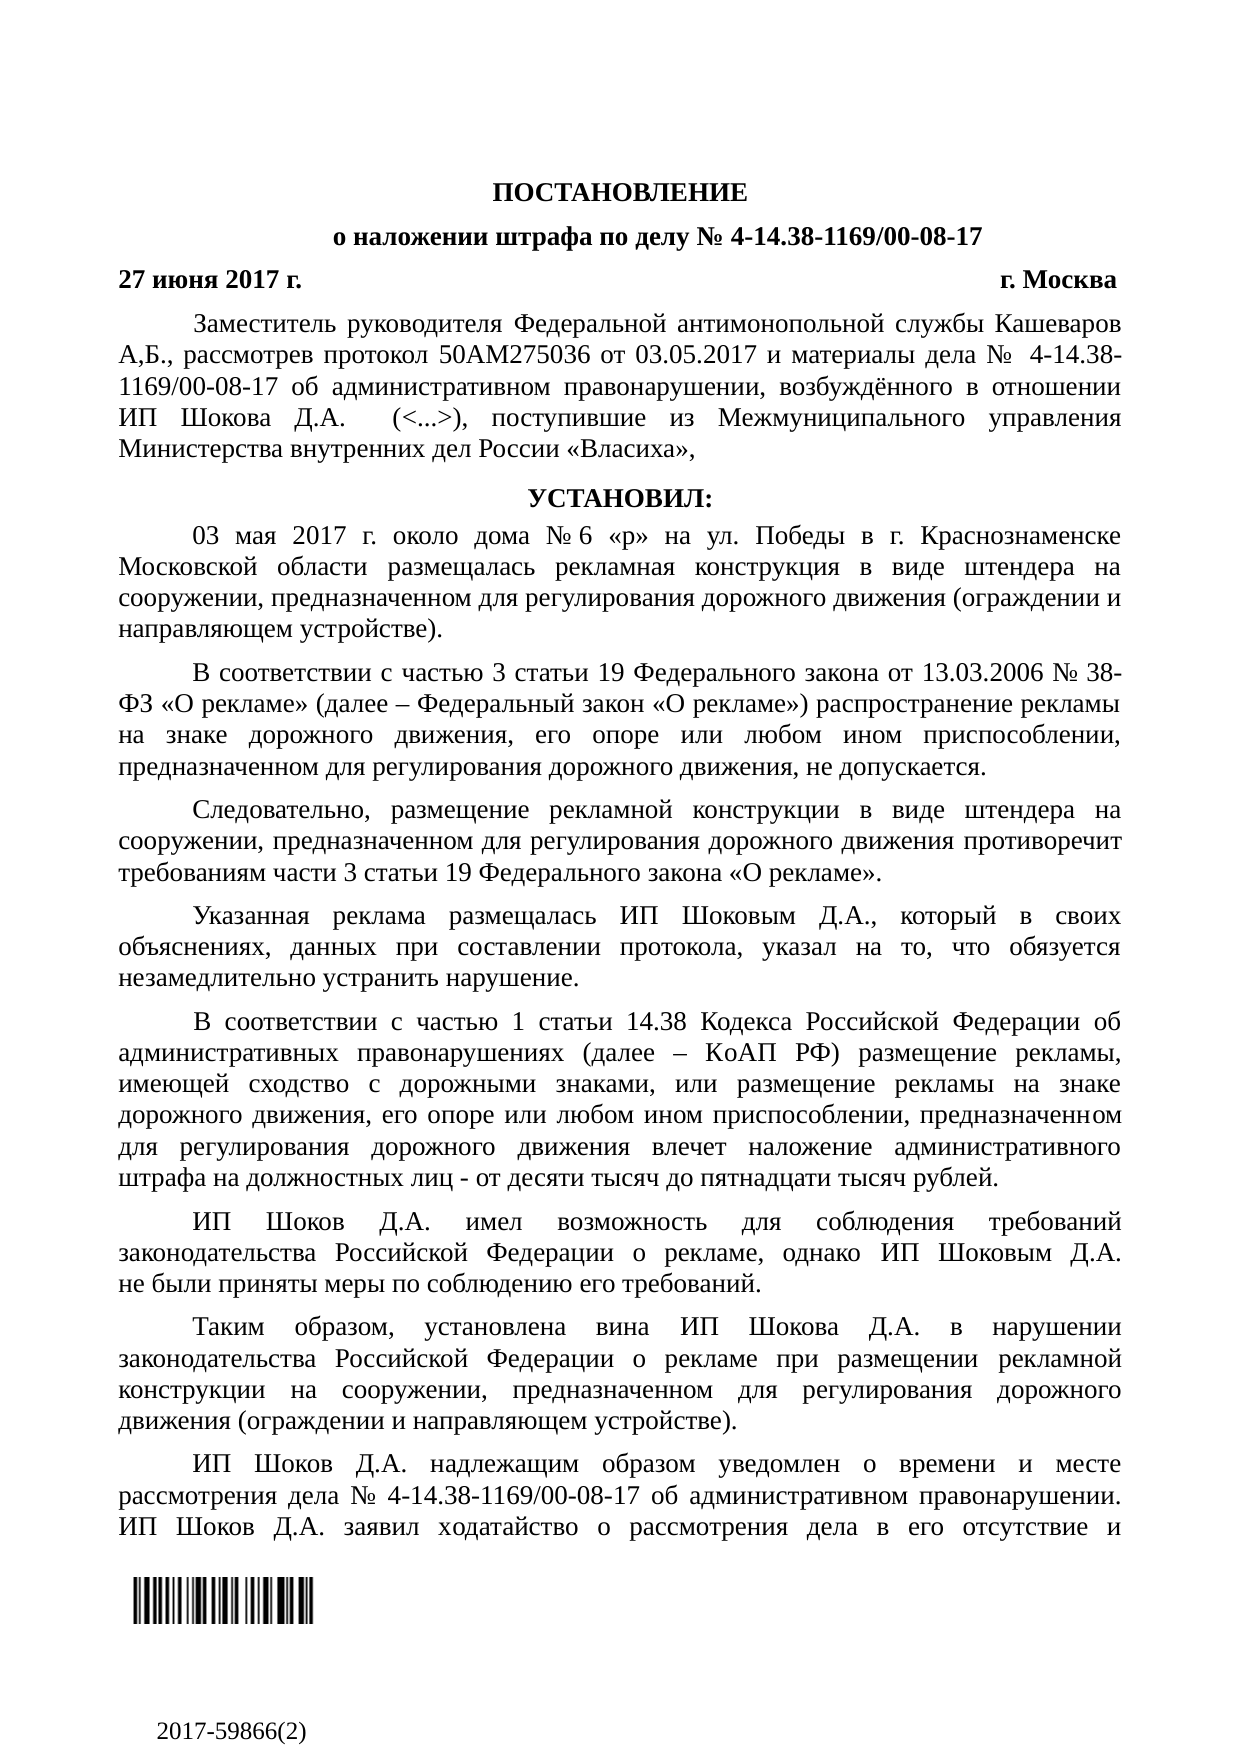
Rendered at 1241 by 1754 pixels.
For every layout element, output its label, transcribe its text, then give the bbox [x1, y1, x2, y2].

text 27 июня 2017 г. г. Москва [118, 264, 1122, 295]
text В соответствии с частью 1 статьи 14.38 Кодекса Российской Федерации об административных правонарушениях (далее – КоАП РФ) размещение рекламы, имеющей сходство с дорожными знаками, или размещение рекламы на знаке дорожного движения, его опоре или любом ином приспособлении, предназначенном для регулирования дорожного движения влечет наложение административного штрафа на должностных лиц - от десяти тысяч до пятнадцати тысяч рублей. [118, 1005, 1122, 1192]
text Заместитель руководителя Федеральной антимонопольной службы Кашеваров А,Б., рассмотрев протокол 50АМ275036 от 03.05.2017 и материалы дела № 4-14.38-1169/00-08-17 об административном правонарушении, возбуждённого в отношении ИП Шокова Д.А. (<...>), поступившие из Межмуниципального управления Министерства внутренних дел России «Власиха», [118, 307, 1122, 463]
text УСТАНОВИЛ: [118, 482, 1122, 513]
text Указанная реклама размещалась ИП Шоковым Д.А., который в своих объяснениях, данных при составлении протокола, указал на то, что обязуется незамедлительно устранить нарушение. [118, 899, 1122, 993]
text о наложении штрафа по делу № 4-14.38-1169/00-08-17 [118, 220, 1122, 251]
text ИП Шоков Д.А. имел возможность для соблюдения требований законодательства Российской Федерации о рекламе, однако ИП Шоковым Д.А. не были приняты меры по соблюдению его требований. [118, 1204, 1122, 1298]
text ИП Шоков Д.А. надлежащим образом уведомлен о времени и месте рассмотрения дела № 4-14.38-1169/00-08-17 об административном правонарушении. ИП Шоков Д.А. заявил ходатайство о рассмотрения дела в его отсутствие и [118, 1448, 1122, 1541]
picture [118, 1577, 331, 1624]
text ПОСТАНОВЛЕНИЕ [118, 176, 1122, 207]
text В соответствии с частью 3 статьи 19 Федерального закона от 13.03.2006 № 38-ФЗ «О рекламе» (далее – Федеральный закон «О рекламе») распространение рекламы на знаке дорожного движения, его опоре или любом ином приспособлении, предназначенном для регулирования дорожного движения, не допускается. [118, 656, 1122, 781]
text Таким образом, установлена вина ИП Шокова Д.А. в нарушении законодательства Российской Федерации о рекламе при размещении рекламной конструкции на сооружении, предназначенном для регулирования дорожного движения (ограждении и направляющем устройстве). [118, 1311, 1122, 1435]
text Следовательно, размещение рекламной конструкции в виде штендера на сооружении, предназначенном для регулирования дорожного движения противоречит требованиям части 3 статьи 19 Федерального закона «О рекламе». [118, 793, 1122, 887]
text 03 мая 2017 г. около дома № 6 «р» на ул. Победы в г. Краснознаменске Московской области размещалась рекламная конструкция в виде штендера на сооружении, предназначенном для регулирования дорожного движения (ограждении и направляющем устройстве). [118, 519, 1122, 644]
